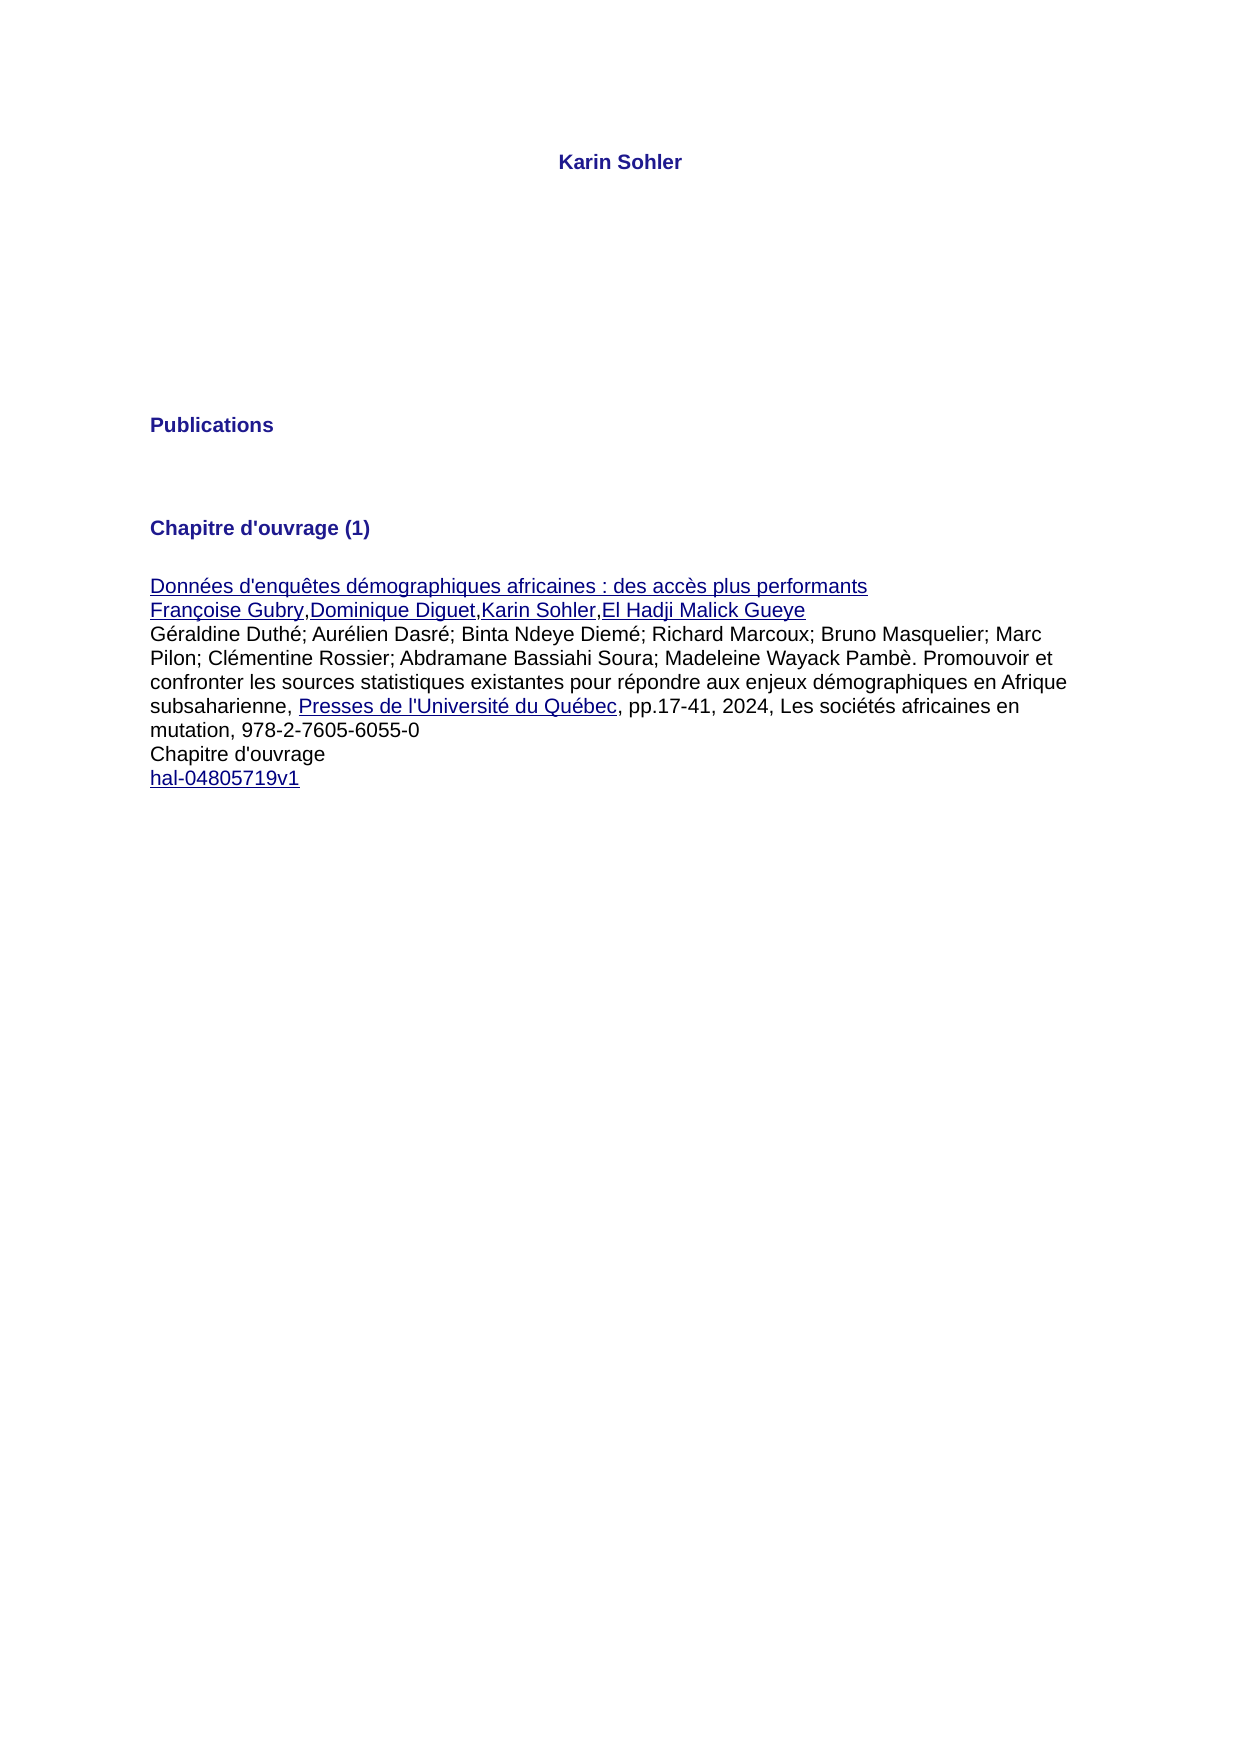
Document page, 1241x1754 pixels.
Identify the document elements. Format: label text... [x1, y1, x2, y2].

subtitle Karin Sohler [150, 150, 1090, 174]
table_header Données d'enquêtes démographiques africaines : des accès plus performants Françoise Gubry,Dominique Diguet,Karin Sohler,El Hadji Malick Gueye Géraldine Duthé; Aurélien Dasré; Binta Ndeye Diemé; Richard Marcoux; Bruno Masquelier; Marc Pilon; Clémentine Rossier; Abdramane Bassiahi Soura; Madeleine Wayack Pambè. Promouvoir et confronter les sources statistiques existantes pour répondre aux enjeux démographiques en Afrique subsaharienne, Presses de l'Université du Québec, pp.17-41, 2024, Les sociétés africaines en mutation, 978-2-7605-6055-0 Chapitre d'ouvrage hal-04805719v1 [150, 574, 1090, 789]
subtitle Chapitre d'ouvrage (1) [150, 516, 1090, 539]
subtitle Publications [150, 412, 1090, 436]
